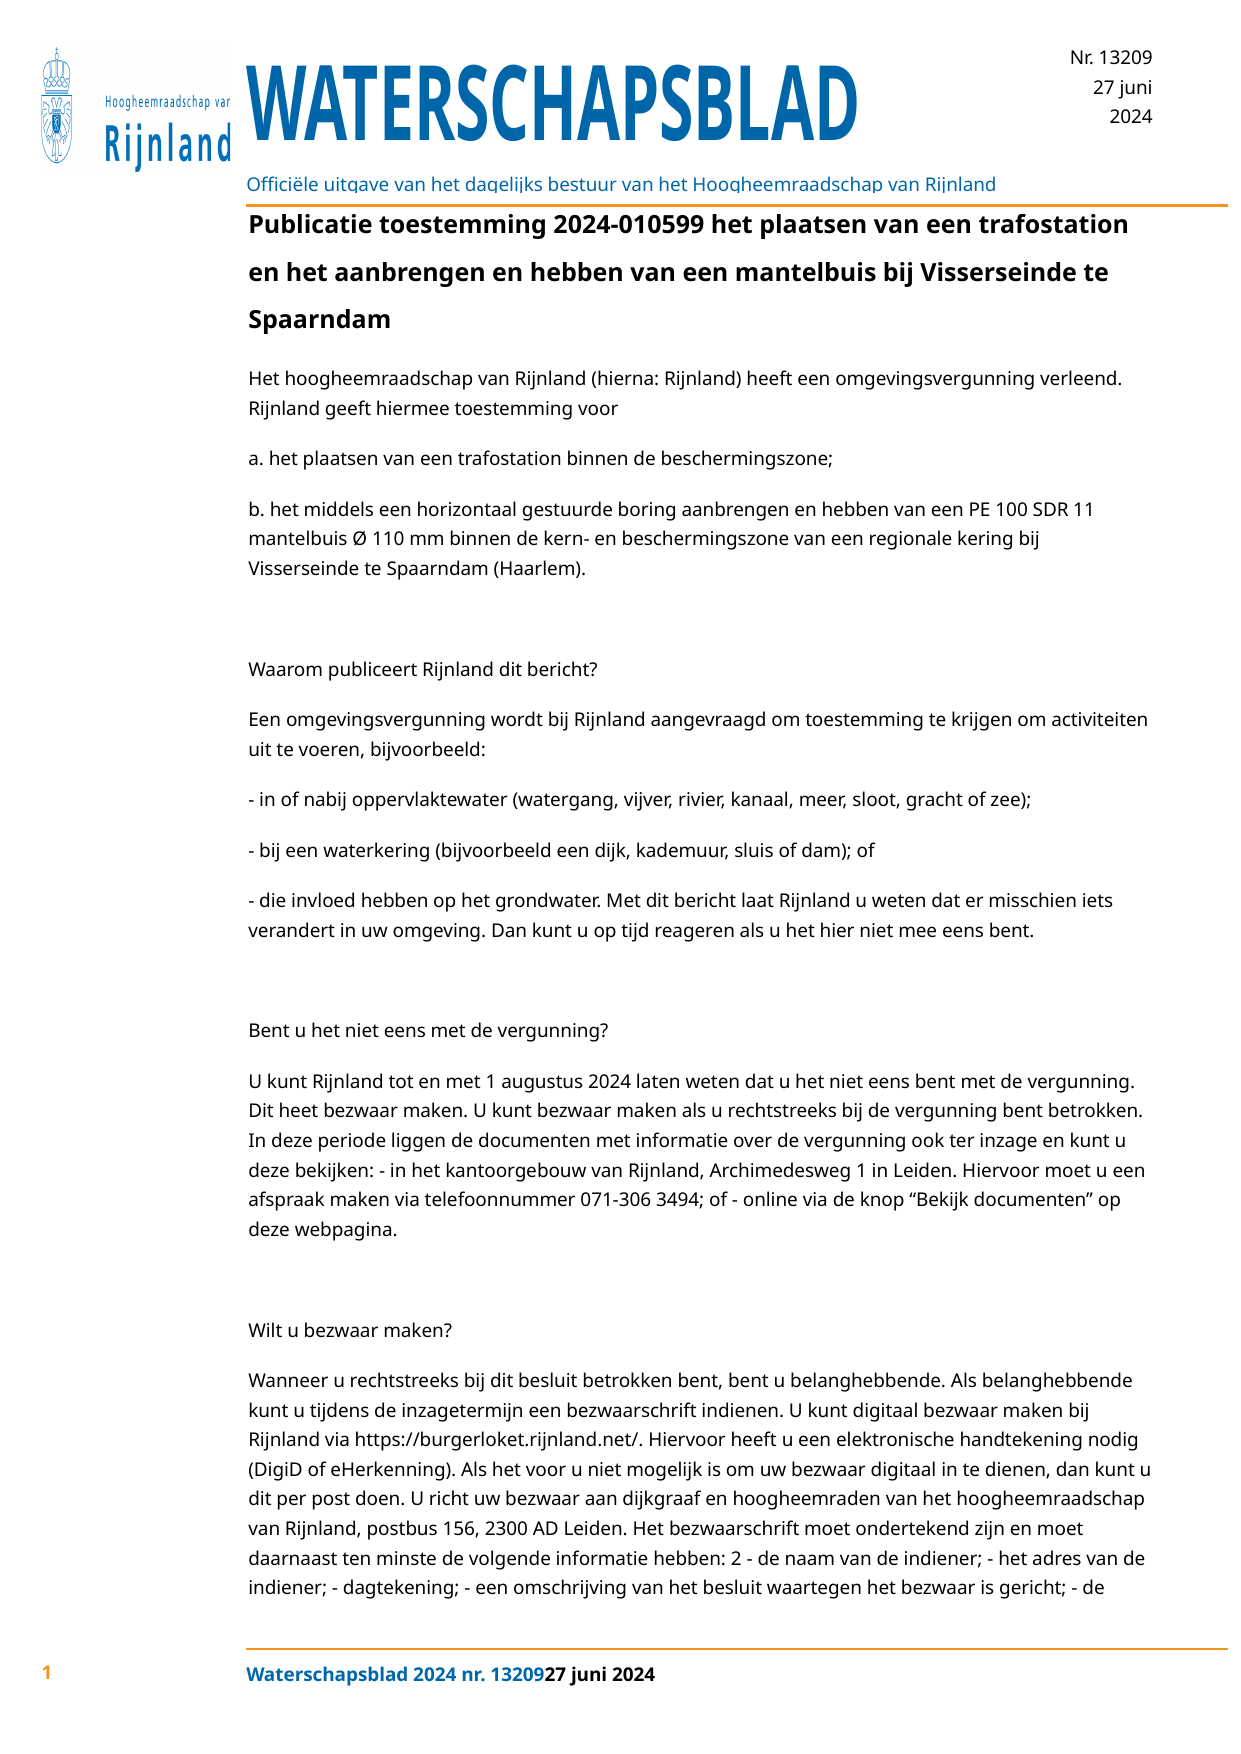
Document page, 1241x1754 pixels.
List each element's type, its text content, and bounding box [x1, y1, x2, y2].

text b. het middels een horizontaal gestuurde boring aanbrengen en hebben van een PE 100 SDR 11 mantelbuis Ø 110 mm binnen de kern- en beschermingszone van een regionale kering bij Visserseinde te Spaarndam (Haarlem). [248, 496, 1152, 581]
text a. het plaatsen van een trafostation binnen de beschermingszone; [248, 446, 1152, 471]
text - in of nabij oppervlaktewater (watergang, vijver, rivier, kanaal, meer, sloot, gracht of zee); [248, 786, 1152, 812]
text Het hoogheemraadschap van Rijnland (hierna: Rijnland) heeft een omgevingsvergunning verleend. Rijnland geeft hiermee toestemming voor [248, 366, 1152, 421]
text Publicatie toestemming 2024-010599 het plaatsen van een trafostation en het aanbrengen en hebben van een mantelbuis bij Visserseinde te Spaarndam [248, 207, 1152, 336]
picture [41, 47, 231, 172]
text Waarom publiceert Rijnland dit bericht? [248, 656, 1152, 682]
text U kunt Rijnland tot en met 1 augustus 2024 laten weten dat u het niet eens bent met de vergunning. Dit heet bezwaar maken. U kunt bezwaar maken als u rechtstreeks bij de vergunning bent betrokken. In deze periode liggen de documenten met informatie over de vergunning ook ter inzage en kunt u deze bekijken: - in het kantoorgebouw van Rijnland, Archimedesweg 1 in Leiden. Hiervoor moet u een afspraak maken via telefoonnummer 071-306 3494; of - online via de knop “Bekijk documenten” op deze webpagina. [248, 1068, 1152, 1242]
text Een omgevingsvergunning wordt bij Rijnland aangevraagd om toestemming te krijgen om activiteiten uit te voeren, bijvoorbeeld: [248, 706, 1152, 762]
text Wanneer u rechtstreeks bij dit besluit betrokken bent, bent u belanghebbende. Als belanghebbende kunt u tijdens de inzagetermijn een bezwaarschrift indienen. U kunt digitaal bezwaar maken bij Rijnland via https://burgerloket.rijnland.net/. Hiervoor heeft u een elektronische handtekening nodig (DigiD of eHerkenning). Als het voor u niet mogelijk is om uw bezwaar digitaal in te dienen, dan kunt u dit per post doen. U richt uw bezwaar aan dijkgraaf en hoogheemraden van het hoogheemraadschap van Rijnland, postbus 156, 2300 AD Leiden. Het bezwaarschrift moet ondertekend zijn en moet daarnaast ten minste de volgende informatie hebben: 2 - de naam van de indiener; - het adres van de indiener; - dagtekening; - een omschrijving van het besluit waartegen het bezwaar is gericht; - de [248, 1367, 1152, 1600]
text - bij een waterkering (bijvoorbeeld een dijk, kademuur, sluis of dam); of [248, 837, 1152, 862]
text Wilt u bezwaar maken? [248, 1317, 1152, 1342]
text Bent u het niet eens met de vergunning? [248, 1018, 1152, 1043]
text - die invloed hebben op het grondwater. Met dit bericht laat Rijnland u weten dat er misschien iets verandert in uw omgeving. Dan kunt u op tijd reageren als u het hier niet mee eens bent. [248, 887, 1152, 942]
